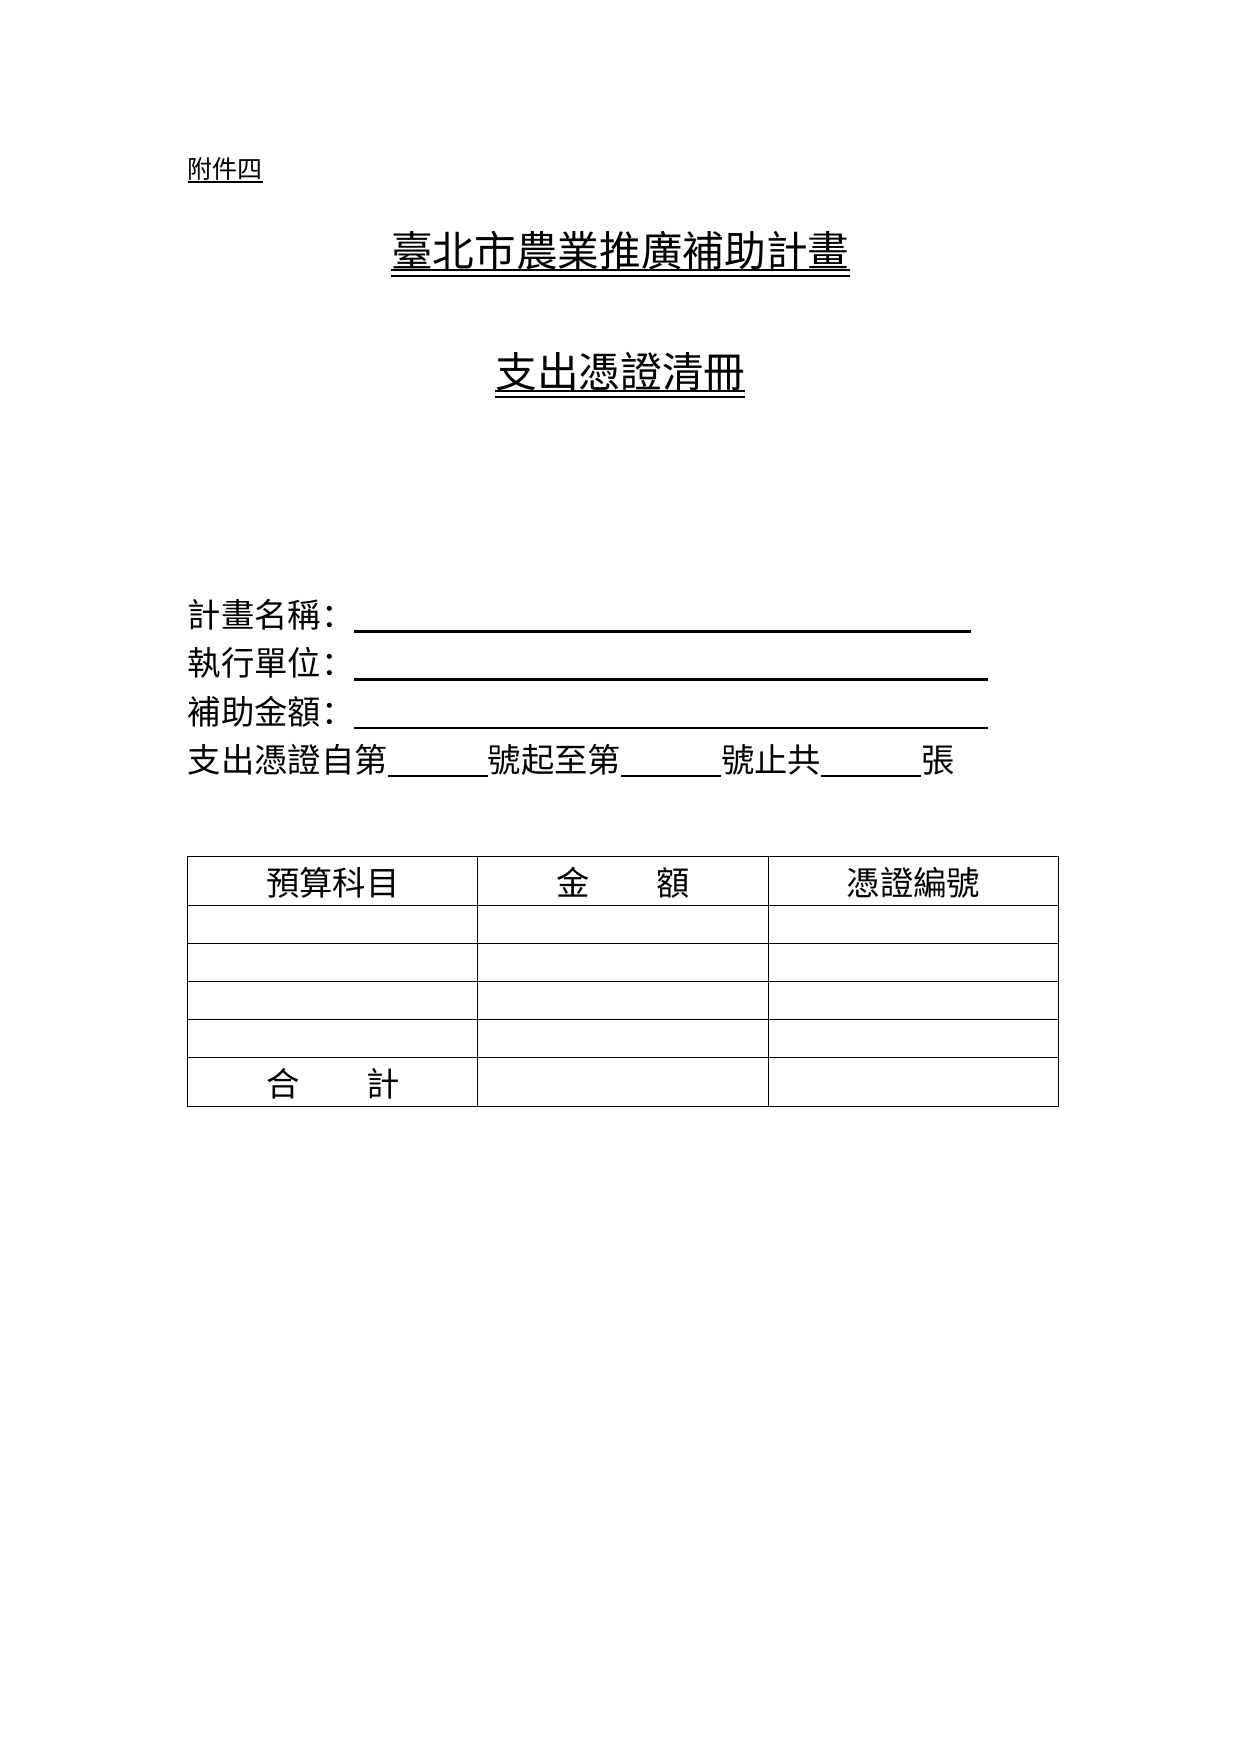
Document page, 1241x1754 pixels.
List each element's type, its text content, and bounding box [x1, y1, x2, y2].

table_cell [478, 906, 768, 943]
table_cell [188, 1020, 477, 1057]
text 計畫名稱： [187, 589, 1053, 637]
text 支出憑證清冊 [187, 339, 1053, 399]
table_cell [188, 944, 477, 981]
table_header 預算科目 [188, 857, 477, 905]
table_cell [478, 982, 768, 1019]
table_cell [769, 906, 1058, 943]
text 附件四 [187, 150, 1053, 186]
table_cell 合 計 [188, 1058, 477, 1106]
table_cell [188, 982, 477, 1019]
text 補助金額： [187, 685, 1053, 734]
table_cell [478, 944, 768, 981]
table_cell [769, 1058, 1058, 1106]
table_header 金 額 [478, 857, 768, 905]
table_header 憑證編號 [769, 857, 1058, 905]
text 執行單位： [187, 637, 1053, 685]
table_cell [478, 1020, 768, 1057]
text 支出憑證自第 號起至第 號止共 張 [187, 734, 1053, 782]
table_cell [478, 1058, 768, 1106]
table_cell [769, 944, 1058, 981]
text 臺北市農業推廣補助計畫 [187, 218, 1053, 279]
table_cell [769, 1020, 1058, 1057]
table_cell [769, 982, 1058, 1019]
table_cell [188, 906, 477, 943]
